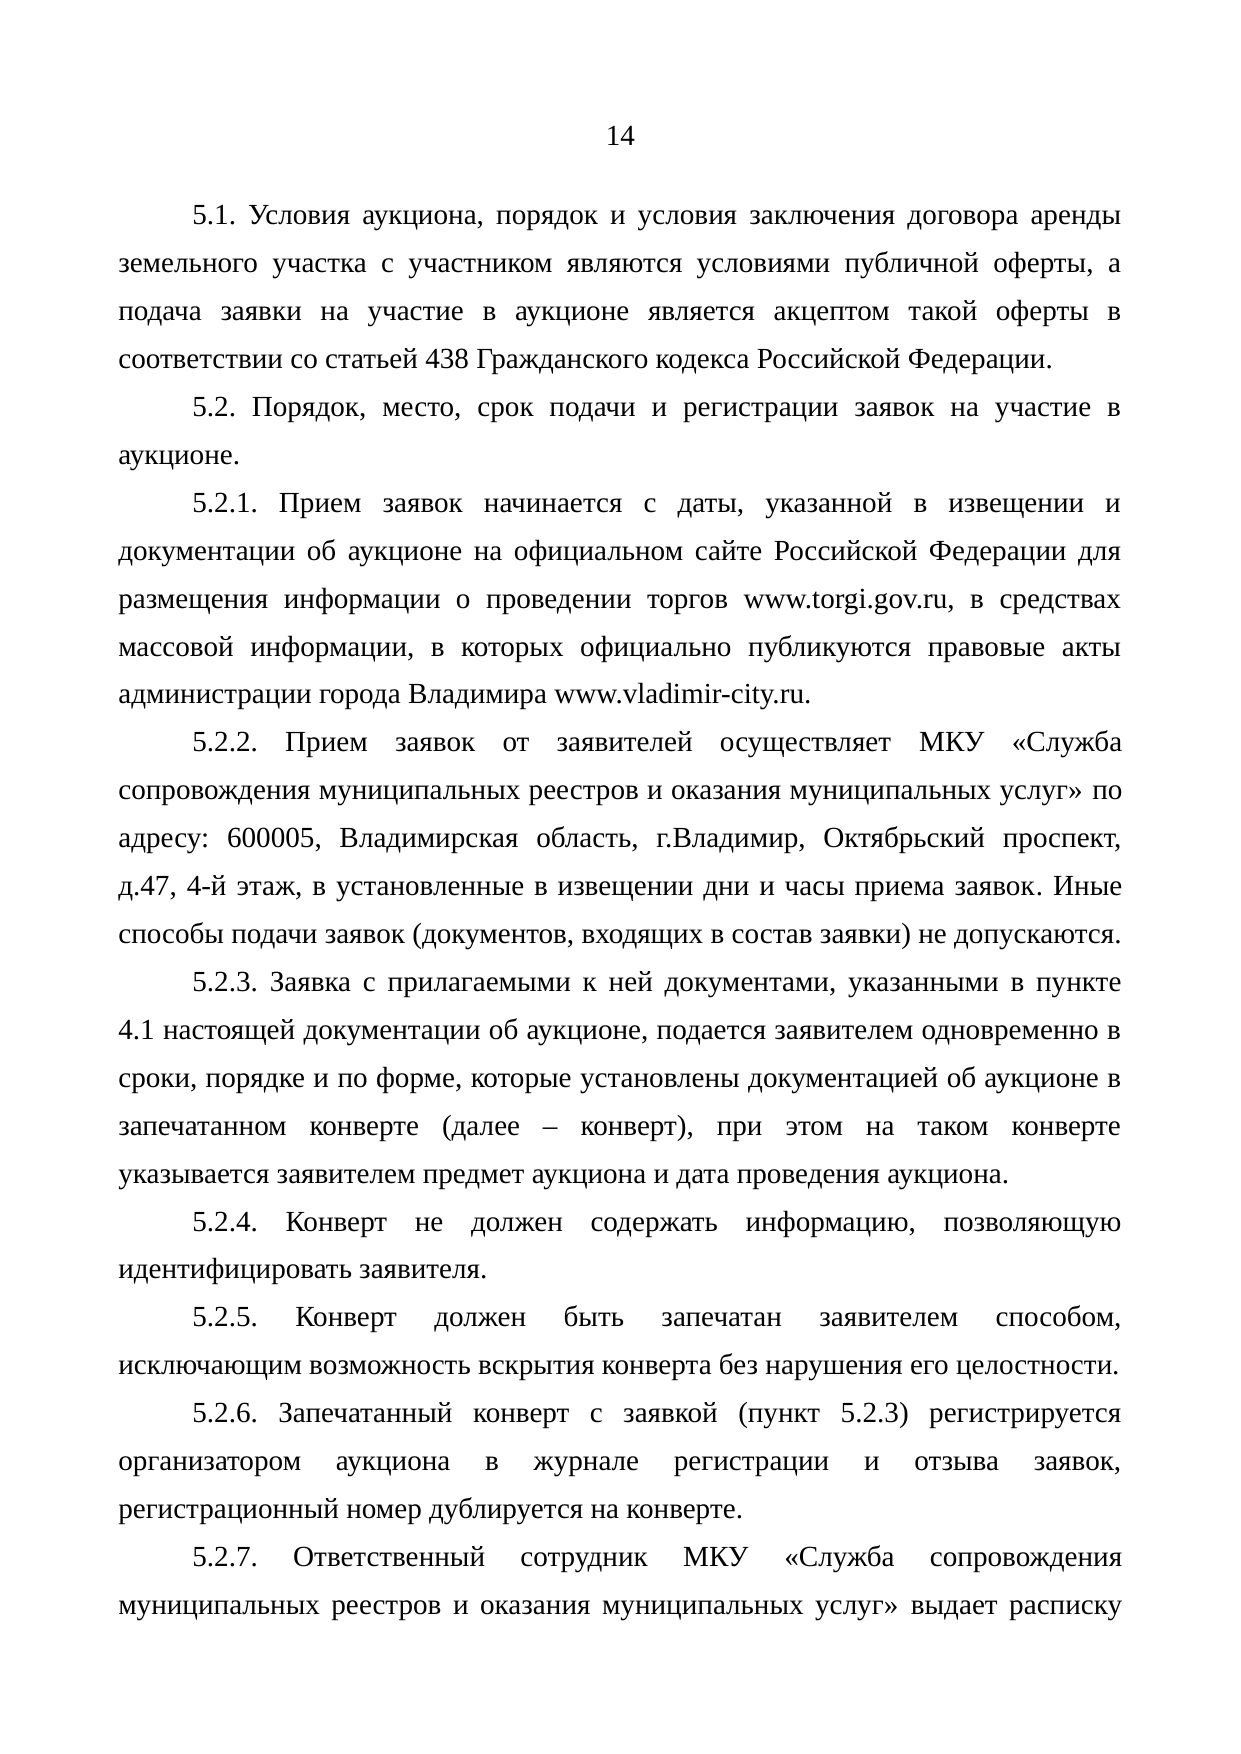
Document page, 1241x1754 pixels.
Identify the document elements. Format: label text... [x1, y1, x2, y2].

text 5.2.2. Прием заявок от заявителей осуществляет МКУ «Служба сопровождения муниципальных реестров и оказания муниципальных услуг» по адресу: 600005, Владимирская область, г.Владимир, Октябрьский проспект, д.47, 4-й этаж, в установленные в извещении дни и часы приема заявок. Иные способы подачи заявок (документов, входящих в состав заявки) не допускаются. [118, 710, 1122, 950]
text 5.2.5. Конверт должен быть запечатан заявителем способом, исключающим возможность вскрытия конверта без нарушения его целостности. [118, 1285, 1122, 1381]
text 5.2. Порядок, место, срок подачи и регистрации заявок на участие в аукционе. [118, 375, 1122, 471]
text 5.2.4. Конверт не должен содержать информацию, позволяющую идентифицировать заявителя. [118, 1189, 1122, 1285]
text 5.2.6. Запечатанный конверт с заявкой (пункт 5.2.3) регистрируется организатором аукциона в журнале регистрации и отзыва заявок, регистрационный номер дублируется на конверте. [118, 1381, 1122, 1525]
text 5.2.1. Прием заявок начинается с даты, указанной в извещении и документации об аукционе на официальном сайте Российской Федерации для размещения информации о проведении торгов www.torgi.gov.ru, в средствах массовой информации, в которых официально публикуются правовые акты администрации города Владимира www.vladimir-city.ru. [118, 471, 1122, 710]
text 5.2.3. Заявка с прилагаемыми к ней документами, указанными в пункте 4.1 настоящей документации об аукционе, подается заявителем одновременно в сроки, порядке и по форме, которые установлены документацией об аукционе в запечатанном конверте (далее – конверт), при этом на таком конверте указывается заявителем предмет аукциона и дата проведения аукциона. [118, 950, 1122, 1189]
text 5.1. Условия аукциона, порядок и условия заключения договора аренды земельного участка с участником являются условиями публичной оферты, а подача заявки на участие в аукционе является акцептом такой оферты в соответствии со статьей 438 Гражданского кодекса Российской Федерации. [118, 181, 1122, 375]
text 5.2.7. Ответственный сотрудник МКУ «Служба сопровождения муниципальных реестров и оказания муниципальных услуг» выдает расписку [118, 1525, 1122, 1621]
